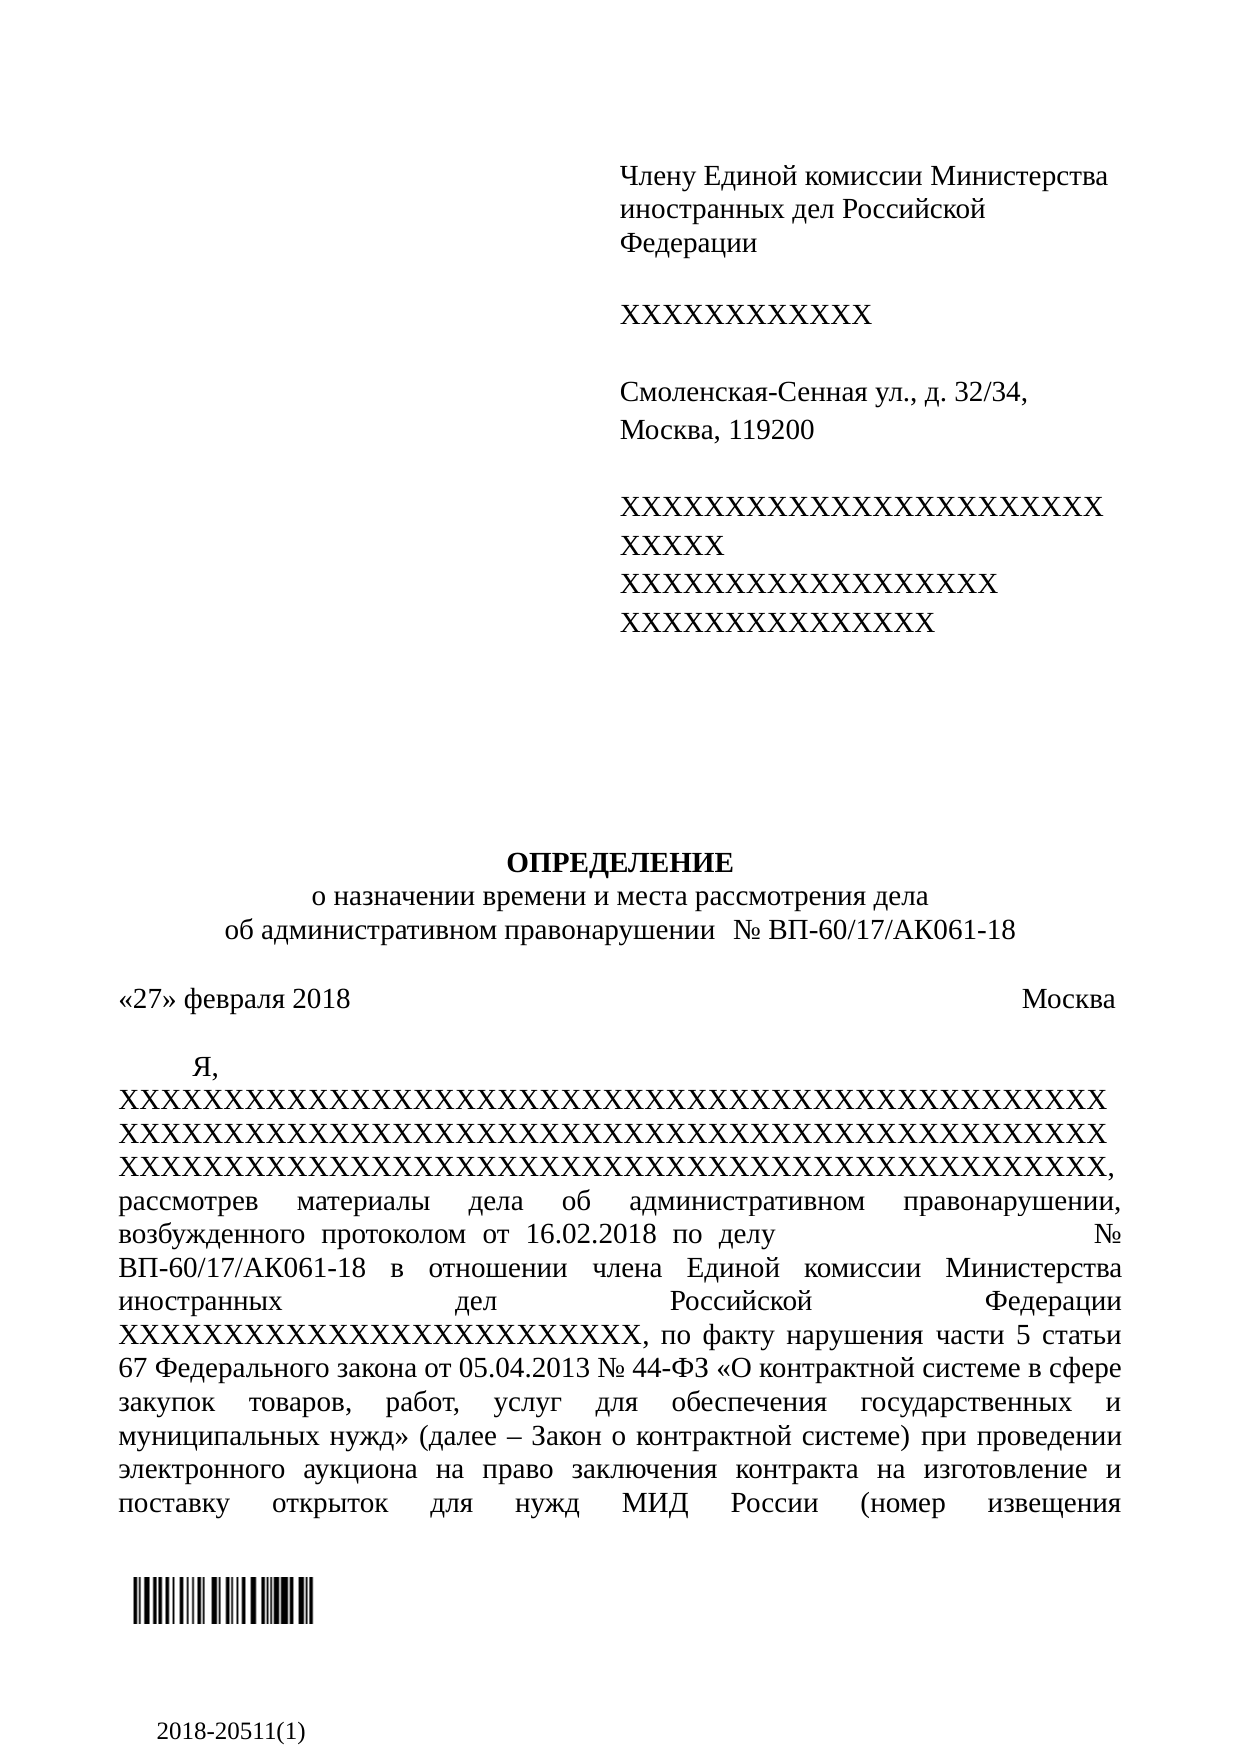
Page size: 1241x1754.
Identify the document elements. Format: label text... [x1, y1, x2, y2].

text Москва, 119200 [619, 412, 1122, 446]
picture [118, 1577, 331, 1624]
text о назначении времени и места рассмотрения дела [118, 878, 1122, 912]
text XXXXXXXXXXXX [619, 297, 1122, 330]
text «27» февраля 2018 Москва [118, 982, 1122, 1015]
text Члену Единой комиссии Министерства иностранных дел Российской Федерации [619, 158, 1122, 258]
text XXXXXXXXXXXXXXXXXXXXXXXXXXXX [619, 489, 1122, 562]
text XXXXXXXXXXXXXXXXXX [619, 567, 1122, 600]
text XXXXXXXXXXXXXXX [619, 605, 1122, 639]
text Я, XXXXXXXXXXXXXXXXXXXXXXXXXXXXXXXXXXXXXXXXXXXXXXXXXXXXXXXXXXXXXXXXXXXXXXXXXXXXXXXXXXXXXXXXXXXXXXXXXXXXXXXXXXXXXXXXXXXXXXXXXXXXXXXXXXXXXXXXXXXXX, рассмотрев материалы дела об административном правонарушении, возбужденного протоколом от 16.02.2018 по делу № ВП-60/17/АК061-18 в отношении члена Единой комиссии Министерства иностранных дел Российской Федерации XXXXXXXXXXXXXXXXXXXXXXXXX, по факту нарушения части 5 статьи 67 Федерального закона от 05.04.2013 № 44-ФЗ «О контрактной системе в сфере закупок товаров, работ, услуг для обеспечения государственных и муниципальных нужд» (далее – Закон о контрактной системе) при проведении электронного аукциона на право заключения контракта на изготовление и поставку открыток для нужд МИД России (номер извещения [118, 1049, 1122, 1518]
text Смоленская-Сенная ул., д. 32/34, [619, 374, 1122, 407]
subtitle ОПРЕДЕЛЕНИЕ [118, 845, 1122, 878]
text об административном правонарушении № ВП-60/17/АК061-18 [118, 912, 1122, 948]
